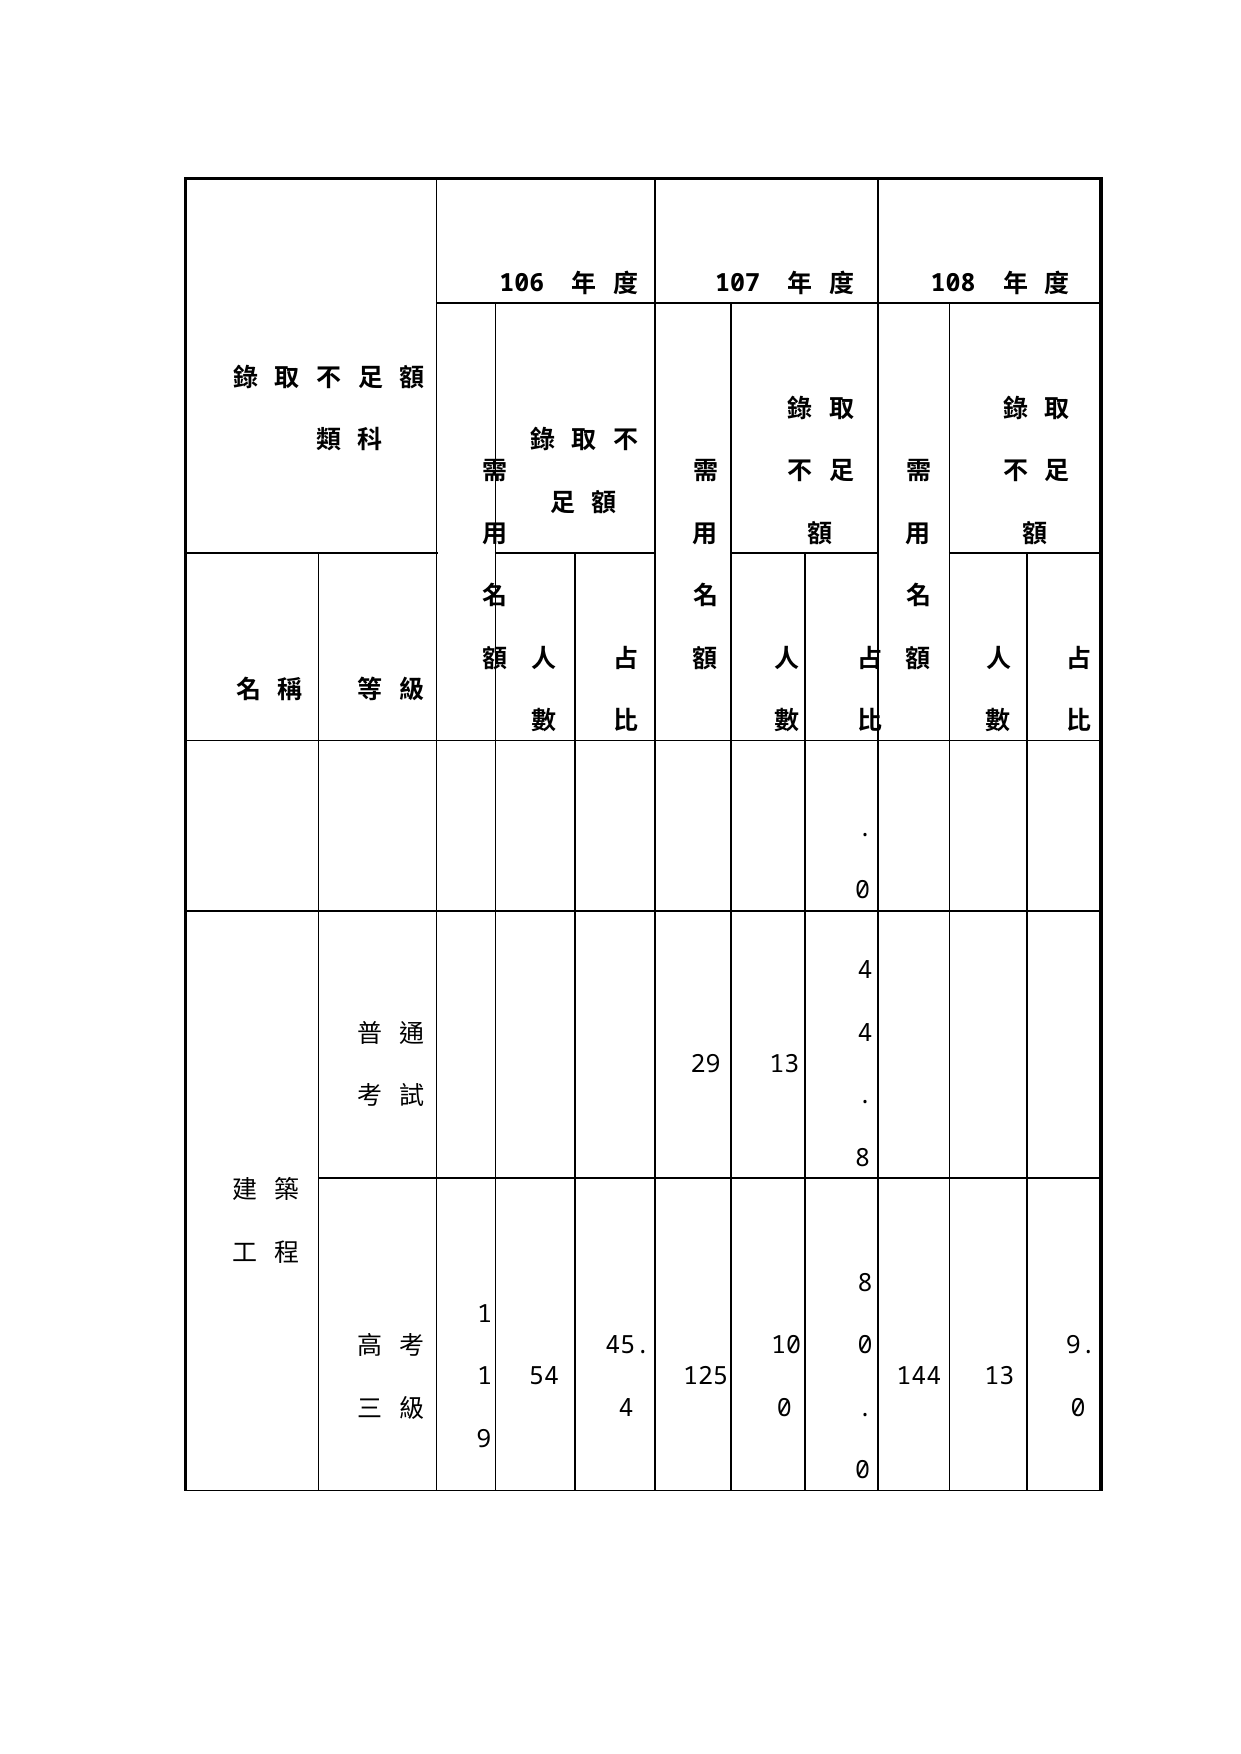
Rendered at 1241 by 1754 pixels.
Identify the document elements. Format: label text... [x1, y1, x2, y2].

table_cell 45.4 [576, 1179, 654, 1490]
table_cell 119 [437, 1179, 495, 1490]
table_cell 高考三級 [319, 1179, 436, 1490]
table_cell 占比 [576, 554, 654, 740]
table_cell 29 [656, 912, 730, 1177]
table_header 107年度 [656, 180, 877, 302]
table_cell [496, 741, 574, 910]
table_cell [950, 912, 1026, 1177]
table_cell [1028, 741, 1099, 910]
table_cell 13 [732, 912, 804, 1177]
table_cell 需用 名額 [656, 304, 730, 740]
table_cell 人數 [950, 554, 1026, 740]
table_cell 9.0 [1028, 1179, 1099, 1490]
table_cell 需用 名額 [879, 304, 949, 740]
table_cell [1028, 912, 1099, 1177]
table_cell [319, 741, 436, 910]
table_cell 錄取不足額 [496, 304, 654, 552]
table_cell 100 [732, 1179, 804, 1490]
table_cell 人數 [732, 554, 804, 740]
table_cell [879, 741, 949, 910]
table_cell .0 [806, 741, 877, 910]
table_cell [950, 741, 1026, 910]
table_cell 建築工程 [187, 912, 318, 1490]
table_cell [437, 912, 495, 1177]
table_cell 占比 [1028, 554, 1099, 740]
table_cell [656, 741, 730, 910]
table_cell [496, 912, 574, 1177]
table_cell [437, 741, 495, 910]
table_cell [732, 741, 804, 910]
table_cell 13 [950, 1179, 1026, 1490]
table_cell 人數 [496, 554, 574, 740]
table_cell 80.0 [806, 1179, 877, 1490]
table_cell 錄取不足額 [950, 304, 1099, 552]
table_cell [576, 741, 654, 910]
table_cell [187, 741, 318, 910]
table_cell 125 [656, 1179, 730, 1490]
table_cell 需用 名額 [437, 304, 495, 740]
table_cell 等級 [319, 554, 436, 740]
table_cell 54 [496, 1179, 574, 1490]
table_cell [576, 912, 654, 1177]
table_cell [879, 912, 949, 1177]
table_cell 144 [879, 1179, 949, 1490]
table_cell 錄取不足額 [732, 304, 877, 552]
table_cell 名稱 [187, 554, 318, 740]
table_cell 44.8 [806, 912, 877, 1177]
table_header 錄取不足額類科 [187, 180, 436, 552]
table_header 106年度 [437, 180, 654, 302]
table_header 108年度 [879, 180, 1099, 302]
table_cell 普通考試 [319, 912, 436, 1177]
table_cell 占比 [806, 554, 877, 740]
